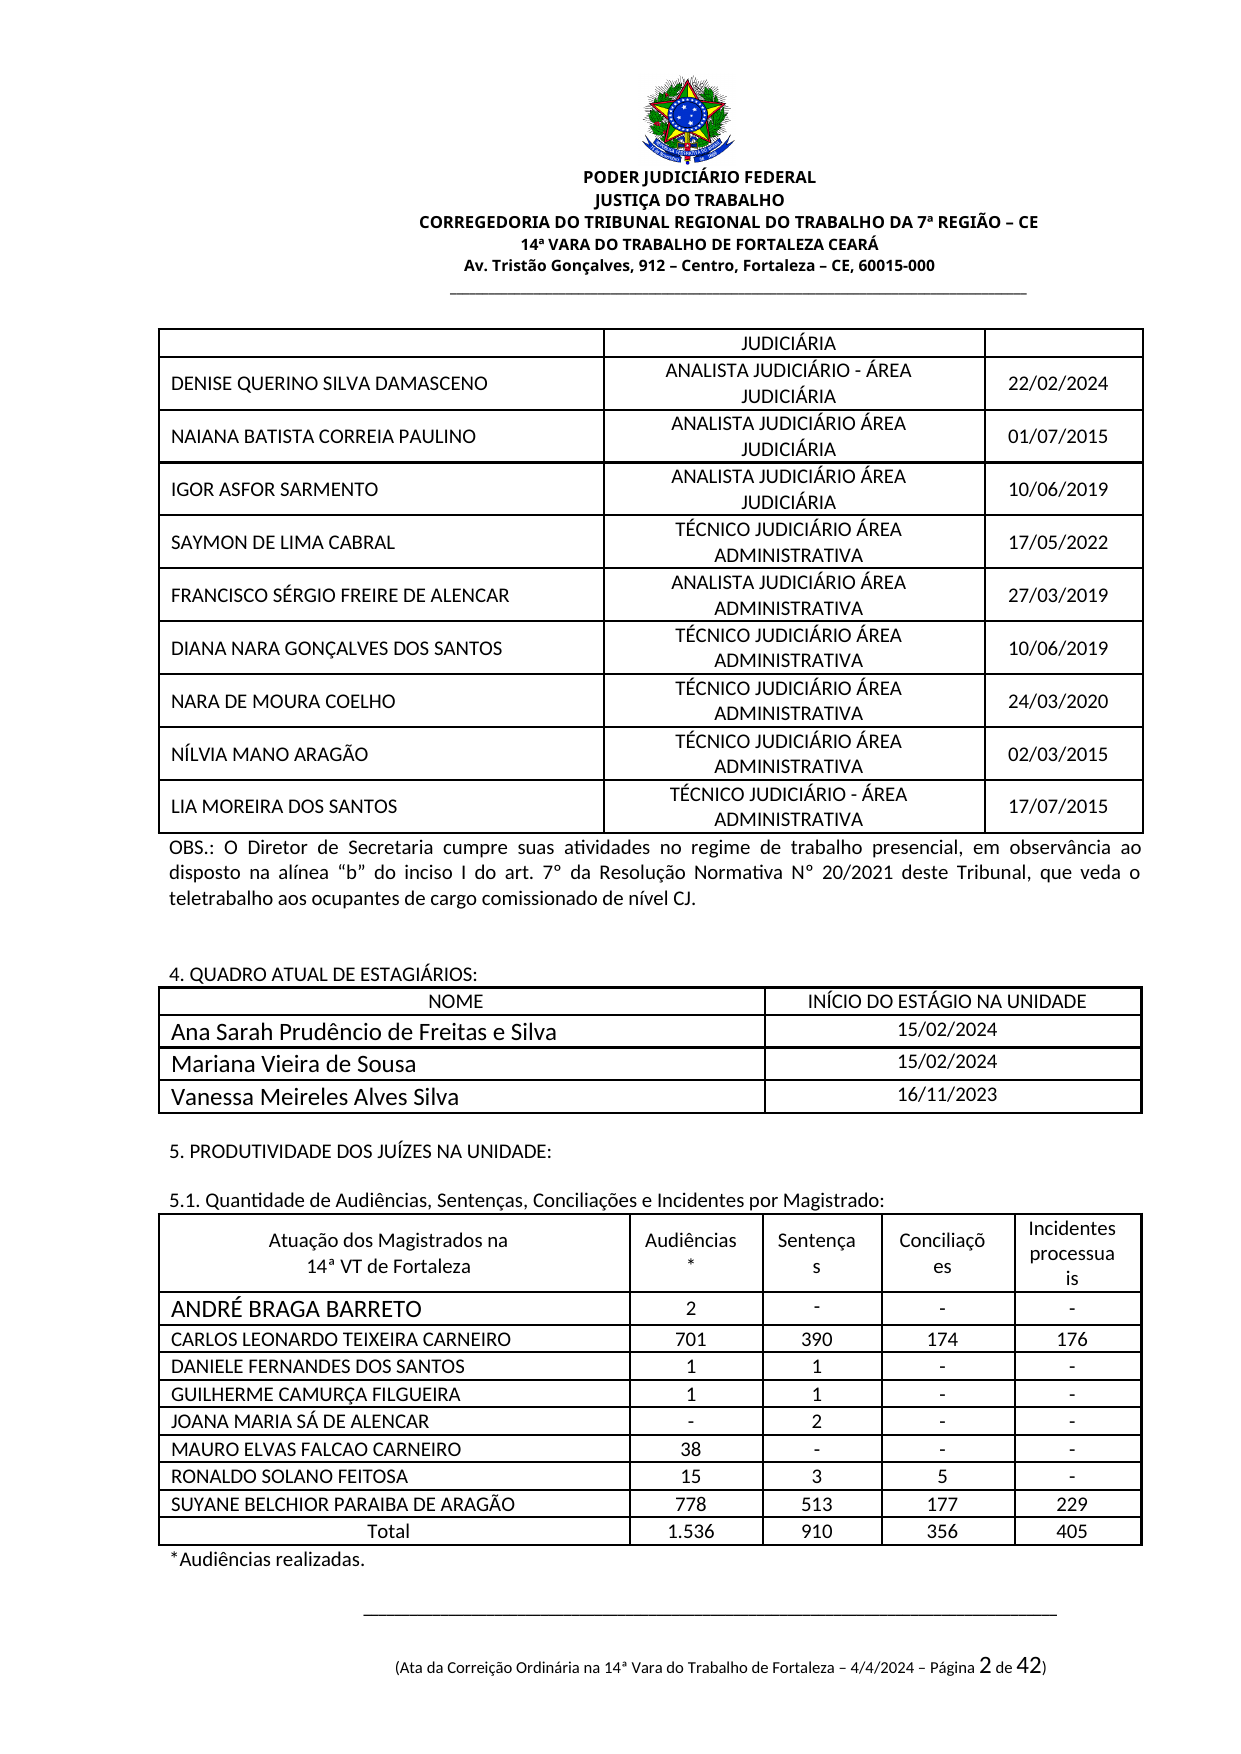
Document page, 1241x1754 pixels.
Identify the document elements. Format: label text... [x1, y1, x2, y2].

table_cell - [883, 1293, 1014, 1324]
text 4. QUADRO ATUAL DE ESTAGIÁRIOS: [169, 961, 1142, 986]
table_cell 16/11/2023 [766, 1081, 1140, 1112]
table_cell 22/02/2024 [986, 358, 1142, 408]
table_cell TÉCNICO JUDICIÁRIO - ÁREA ADMINISTRATIVA [605, 781, 984, 832]
table_cell 27/03/2019 [986, 569, 1142, 620]
table_cell 3 [764, 1463, 881, 1489]
text 5. PRODUTIVIDADE DOS JUÍZES NA UNIDADE: [169, 1138, 1142, 1163]
table_cell 1 [631, 1381, 762, 1406]
table_cell 02/03/2015 [986, 728, 1142, 779]
table_cell ANALISTA JUDICIÁRIO ÁREA ADMINISTRATIVA [605, 569, 984, 620]
table_cell SUYANE BELCHIOR PARAIBA DE ARAGÃO [160, 1491, 629, 1516]
table_cell Mariana Vieira de Sousa [160, 1049, 764, 1079]
table_cell JOANA MARIA SÁ DE ALENCAR [160, 1408, 629, 1434]
table_cell - [1016, 1436, 1140, 1461]
table_cell - [764, 1293, 881, 1324]
table_header INÍCIO DO ESTÁGIO NA UNIDADE [766, 989, 1140, 1014]
table_cell 24/03/2020 [986, 675, 1142, 726]
table_cell 513 [764, 1491, 881, 1516]
table_cell - [883, 1381, 1014, 1406]
table_cell - [883, 1436, 1014, 1461]
table_header Atuação dos Magistrados na 14ª VT de Fortaleza [160, 1215, 629, 1291]
table_cell 15/02/2024 [766, 1049, 1140, 1079]
table_header Incidentes processuais [1016, 1215, 1140, 1291]
table_cell - [1016, 1293, 1140, 1324]
table_cell CARLOS LEONARDO TEIXEIRA CARNEIRO [160, 1326, 629, 1351]
text OBS.: O Diretor de Secretaria cumpre suas atividades no regime de trabalho presencial, em observância ao disposto na alínea “b” do inciso I do art. 7º da Resolução Normativa Nº 20/2021 deste Tribunal, que veda o teletrabalho aos ocupantes de cargo comissionado de nível CJ. [169, 834, 1143, 910]
table_cell Vanessa Meireles Alves Silva [160, 1081, 764, 1112]
table_cell 15 [631, 1463, 762, 1489]
table_cell 1 [764, 1381, 881, 1406]
table_cell ANALISTA JUDICIÁRIO ÁREA JUDICIÁRIA [605, 464, 984, 514]
table_cell - [883, 1408, 1014, 1434]
table_cell 5 [883, 1463, 1014, 1489]
table_cell DIANA NARA GONÇALVES DOS SANTOS [160, 622, 603, 673]
table_header Sentenças [764, 1215, 881, 1291]
table_cell [160, 330, 603, 356]
text *Audiências realizadas. [169, 1546, 1142, 1571]
table_cell NÍLVIA MANO ARAGÃO [160, 728, 603, 779]
table_cell 778 [631, 1491, 762, 1516]
table_header Audiências* [631, 1215, 762, 1291]
table_cell 2 [764, 1408, 881, 1434]
table_cell ANDRÉ BRAGA BARRETO [160, 1293, 629, 1324]
table_cell - [631, 1408, 762, 1434]
table_cell 390 [764, 1326, 881, 1351]
table_cell SAYMON DE LIMA CABRAL [160, 516, 603, 567]
table_cell - [764, 1436, 881, 1461]
table_cell - [883, 1353, 1014, 1379]
table_cell 405 [1016, 1518, 1140, 1544]
table_cell RONALDO SOLANO FEITOSA [160, 1463, 629, 1489]
table_cell - [1016, 1463, 1140, 1489]
table_header NOME [160, 989, 764, 1014]
table_cell 17/07/2015 [986, 781, 1142, 832]
table_cell NARA DE MOURA COELHO [160, 675, 603, 726]
table_cell 2 [631, 1293, 762, 1324]
table_cell TÉCNICO JUDICIÁRIO ÁREA ADMINISTRATIVA [605, 728, 984, 779]
table_cell 229 [1016, 1491, 1140, 1516]
table_cell 10/06/2019 [986, 622, 1142, 673]
table_cell [986, 330, 1142, 356]
table_cell 701 [631, 1326, 762, 1351]
table_cell TÉCNICO JUDICIÁRIO ÁREA ADMINISTRATIVA [605, 675, 984, 726]
table_cell GUILHERME CAMURÇA FILGUEIRA [160, 1381, 629, 1406]
table_cell DANIELE FERNANDES DOS SANTOS [160, 1353, 629, 1379]
table_cell 176 [1016, 1326, 1140, 1351]
table_cell DENISE QUERINO SILVA DAMASCENO [160, 358, 603, 408]
table_cell TÉCNICO JUDICIÁRIO ÁREA ADMINISTRATIVA [605, 516, 984, 567]
table_cell 01/07/2015 [986, 411, 1142, 461]
table_cell MAURO ELVAS FALCAO CARNEIRO [160, 1436, 629, 1461]
table_cell - [1016, 1381, 1140, 1406]
table_cell NAIANA BATISTA CORREIA PAULINO [160, 411, 603, 461]
text 5.1. Quantidade de Audiências, Sentenças, Conciliações e Incidentes por Magistrado: [169, 1187, 1142, 1213]
table_cell ANALISTA JUDICIÁRIO - ÁREA JUDICIÁRIA [605, 358, 984, 408]
table_cell 1 [631, 1353, 762, 1379]
table_cell 15/02/2024 [766, 1016, 1140, 1046]
table_cell 356 [883, 1518, 1014, 1544]
table_cell Total [160, 1518, 629, 1544]
table_cell - [1016, 1408, 1140, 1434]
table_cell 38 [631, 1436, 762, 1461]
table_cell 10/06/2019 [986, 464, 1142, 514]
table_cell LIA MOREIRA DOS SANTOS [160, 781, 603, 832]
table_cell - [1016, 1353, 1140, 1379]
table_cell 910 [764, 1518, 881, 1544]
table_cell Ana Sarah Prudêncio de Freitas e Silva [160, 1016, 764, 1046]
table_cell IGOR ASFOR SARMENTO [160, 464, 603, 514]
table_cell 177 [883, 1491, 1014, 1516]
table_cell 17/05/2022 [986, 516, 1142, 567]
table_cell FRANCISCO SÉRGIO FREIRE DE ALENCAR [160, 569, 603, 620]
table_cell 1.536 [631, 1518, 762, 1544]
table_cell 174 [883, 1326, 1014, 1351]
table_cell 1 [764, 1353, 881, 1379]
table_cell JUDICIÁRIA [605, 330, 984, 356]
table_header Conciliações [883, 1215, 1014, 1291]
picture [637, 73, 737, 166]
table_cell ANALISTA JUDICIÁRIO ÁREA JUDICIÁRIA [605, 411, 984, 461]
table_cell TÉCNICO JUDICIÁRIO ÁREA ADMINISTRATIVA [605, 622, 984, 673]
